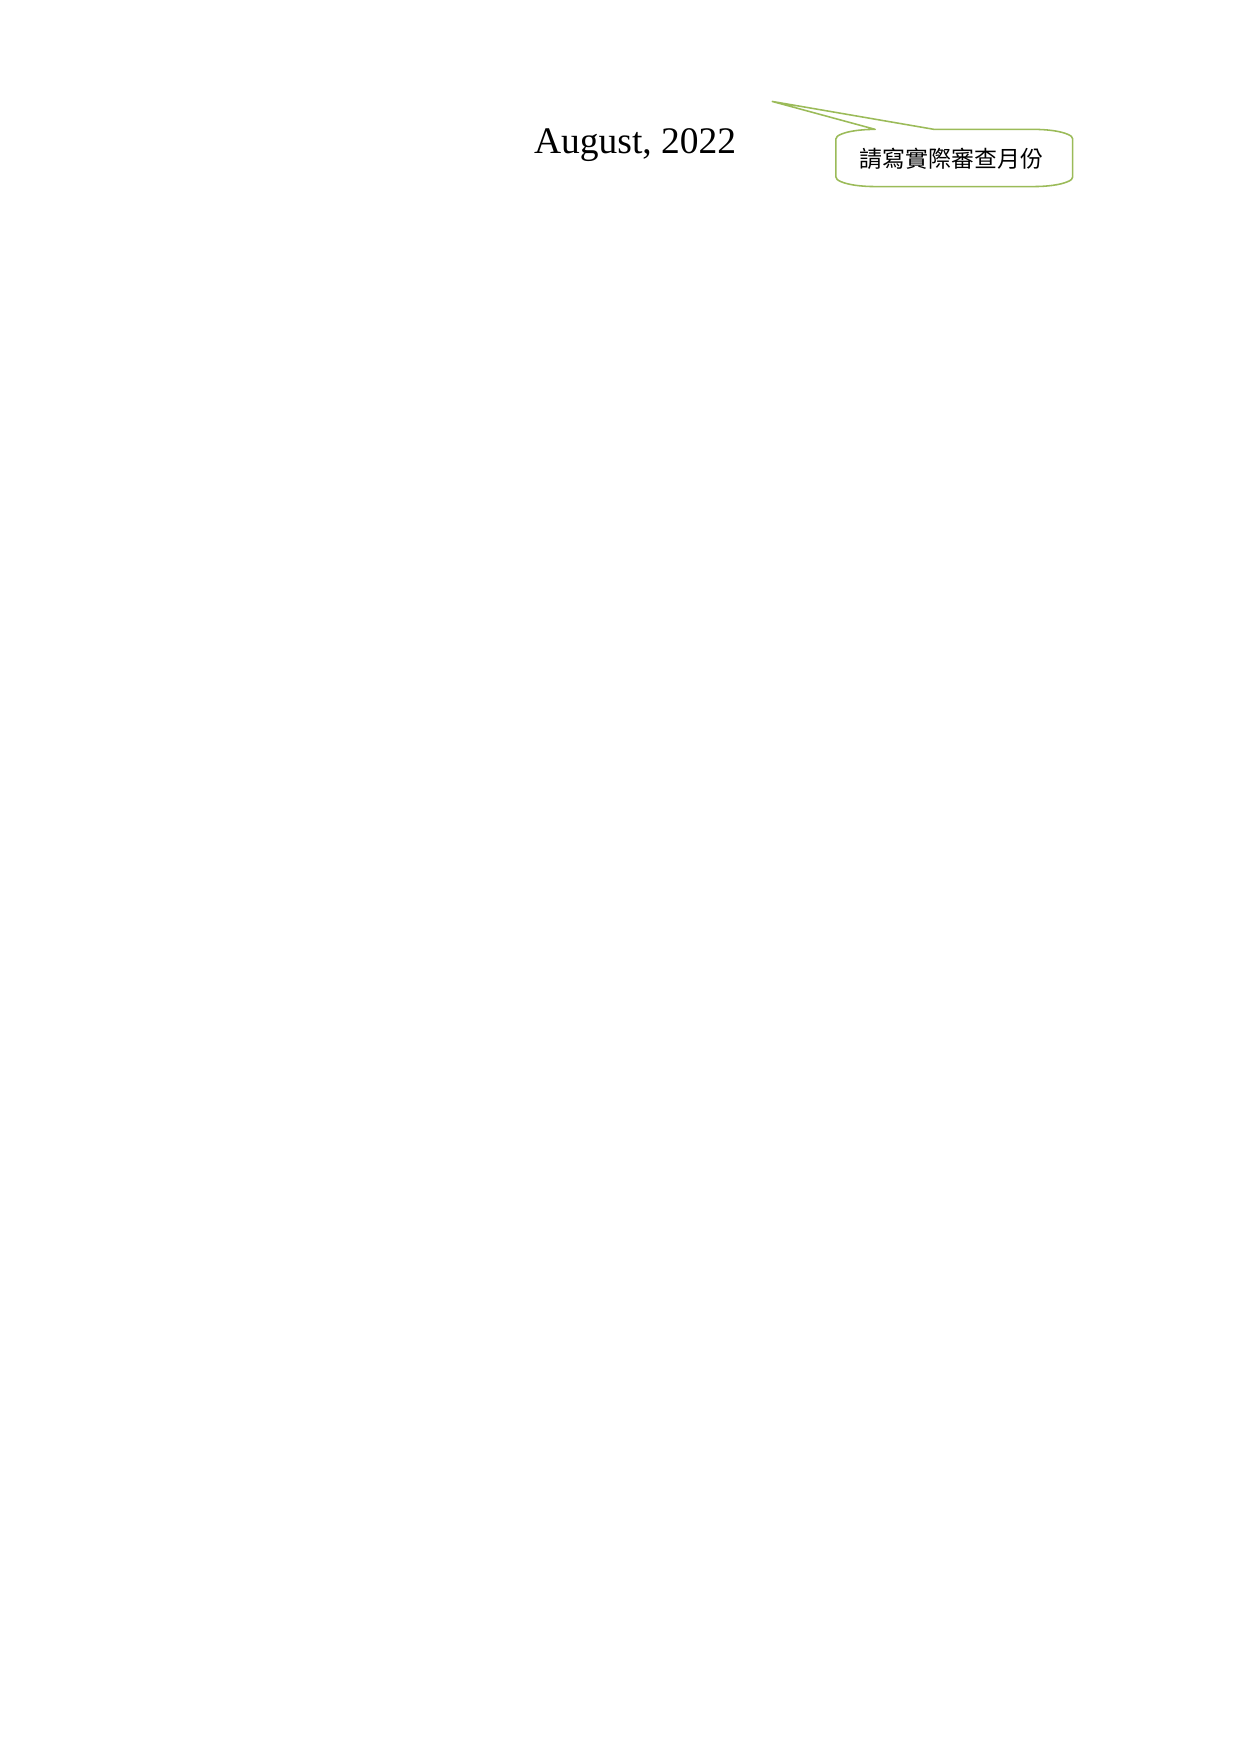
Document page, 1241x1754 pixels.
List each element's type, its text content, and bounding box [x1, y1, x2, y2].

text August, 2022 [879, 118, 1122, 161]
text August, 2022 [148, 118, 863, 161]
